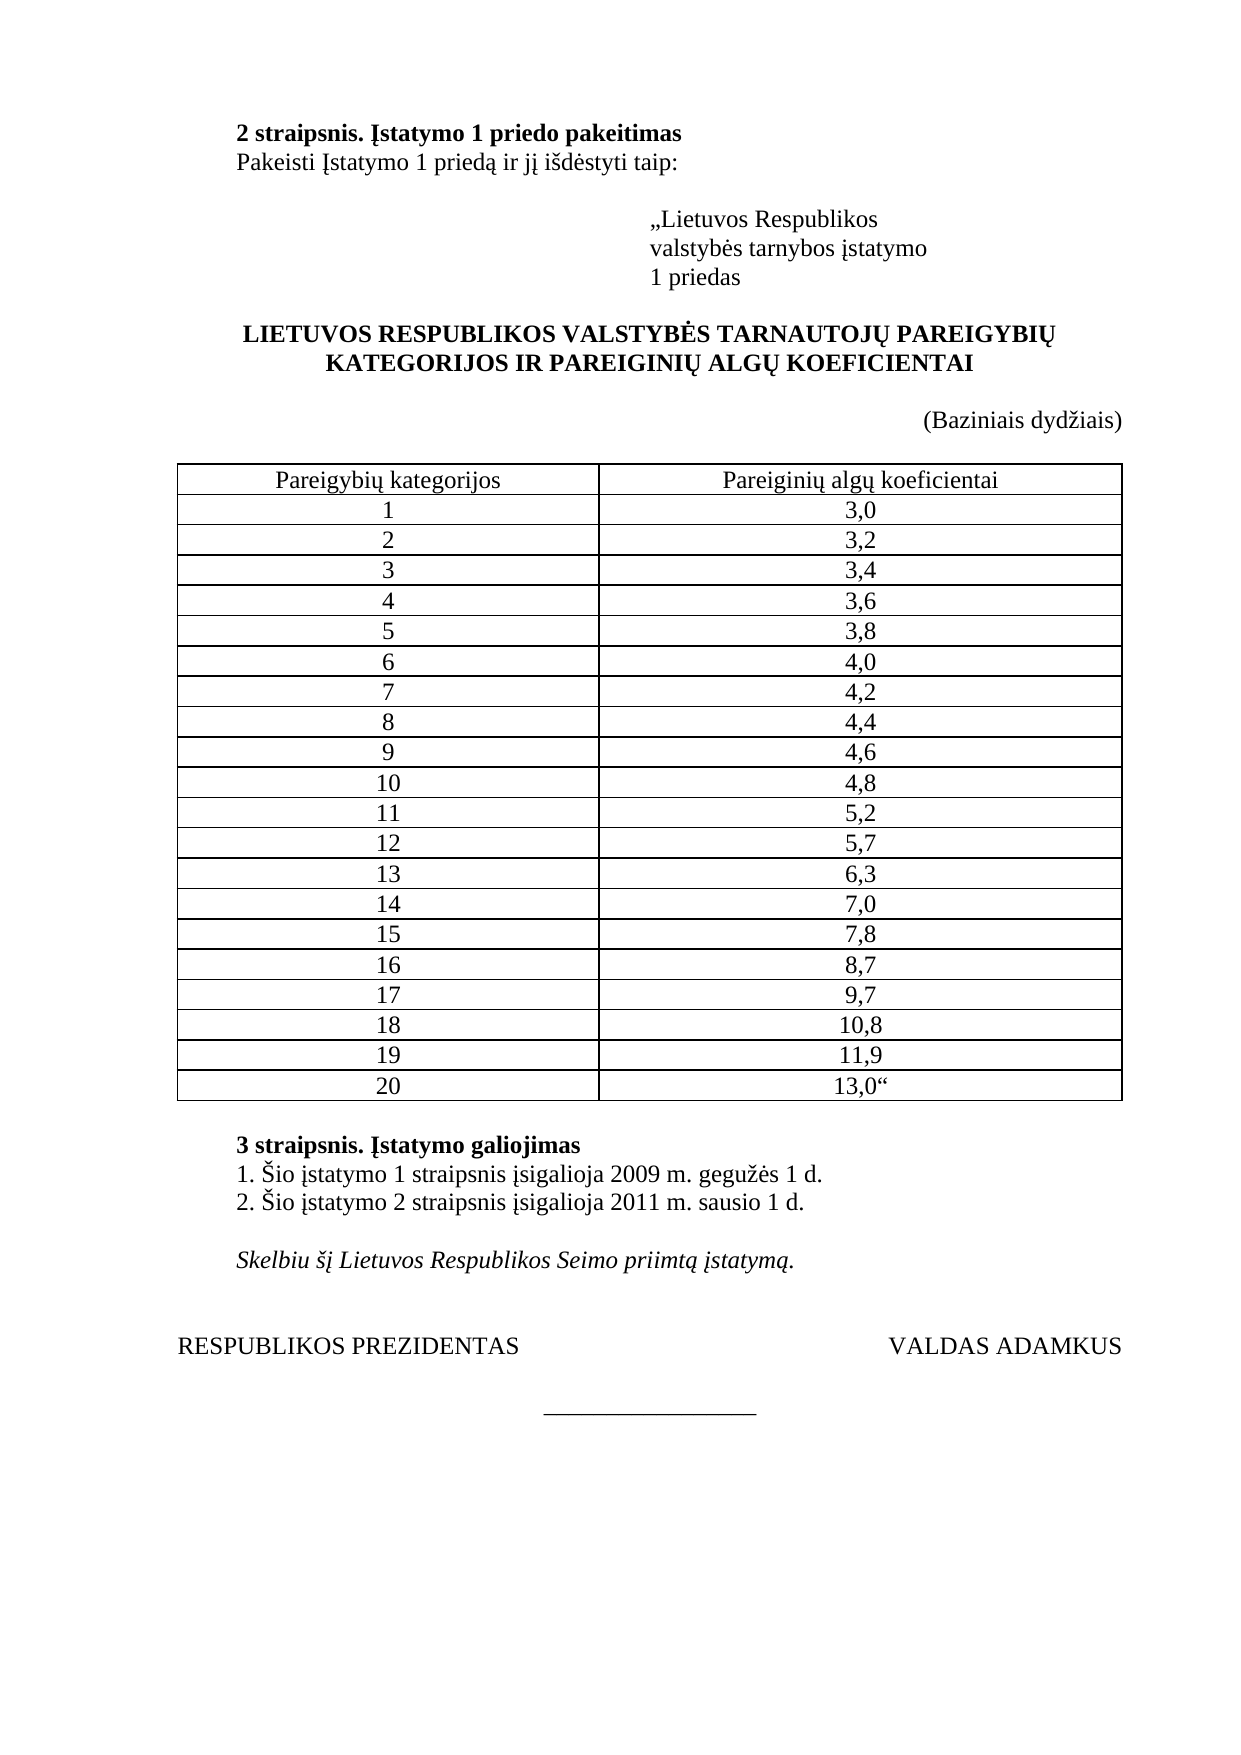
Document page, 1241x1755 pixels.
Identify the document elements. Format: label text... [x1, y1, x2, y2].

text 1. Šio įstatymo 1 straipsnis įsigalioja 2009 m. gegužės 1 d. [177, 1159, 1122, 1187]
table_cell 11,9 [600, 1041, 1121, 1069]
table_cell 3,2 [600, 525, 1121, 554]
table_cell 10,8 [600, 1010, 1121, 1039]
table_cell 9 [178, 738, 598, 766]
table_header Pareiginių algų koeficientai [600, 465, 1121, 493]
table_cell 3,4 [600, 556, 1121, 584]
table_cell 7,0 [600, 889, 1121, 918]
table_cell 4,8 [600, 768, 1121, 797]
text LIETUVOS RESPUBLIKOS VALSTYBĖS TARNAUTOJŲ PAREIGYBIŲ KATEGORIJOS IR PAREIGINIŲ ALGŲ KOEFICIENTAI [177, 319, 1122, 377]
table_cell 17 [178, 980, 598, 1009]
table_cell 4,0 [600, 647, 1121, 675]
text _________________ [177, 1389, 1122, 1417]
table_cell 6,3 [600, 859, 1121, 887]
text RESPUBLIKOS PREZIDENTAS VALDAS ADAMKUS [177, 1331, 1122, 1360]
table_cell 5 [178, 616, 598, 645]
table_cell 1 [178, 495, 598, 524]
table_cell 7,8 [600, 920, 1121, 948]
table_cell 5,2 [600, 798, 1121, 827]
table_cell 19 [178, 1041, 598, 1069]
table_cell 14 [178, 889, 598, 918]
text 2 straipsnis. Įstatymo 1 priedo pakeitimas [177, 118, 1122, 147]
table_cell 4,6 [600, 738, 1121, 766]
text Pakeisti Įstatymo 1 priedą ir jį išdėstyti taip: [177, 147, 1122, 176]
text Skelbiu šį Lietuvos Respublikos Seimo priimtą įstatymą. [177, 1245, 1122, 1274]
table_cell 7 [178, 677, 598, 706]
table_cell 8,7 [600, 950, 1121, 978]
table_cell 3 [178, 556, 598, 584]
table_cell 5,7 [600, 828, 1121, 857]
table_cell 3,6 [600, 586, 1121, 615]
text 3 straipsnis. Įstatymo galiojimas [177, 1130, 1122, 1159]
text 2. Šio įstatymo 2 straipsnis įsigalioja 2011 m. sausio 1 d. [177, 1187, 1122, 1216]
table_cell 13,0“ [600, 1071, 1121, 1100]
text 1 priedas [649, 262, 1122, 291]
table_cell 15 [178, 920, 598, 948]
table_cell 6 [178, 647, 598, 675]
table_cell 4,2 [600, 677, 1121, 706]
table_cell 20 [178, 1071, 598, 1100]
text „Lietuvos Respublikos [649, 204, 1122, 233]
table_cell 2 [178, 525, 598, 554]
table_header Pareigybių kategorijos [178, 465, 598, 493]
table_cell 16 [178, 950, 598, 978]
table_cell 11 [178, 798, 598, 827]
table_cell 8 [178, 707, 598, 736]
table_cell 18 [178, 1010, 598, 1039]
table_cell 9,7 [600, 980, 1121, 1009]
table_cell 3,8 [600, 616, 1121, 645]
text valstybės tarnybos įstatymo [649, 233, 1122, 262]
table_cell 4 [178, 586, 598, 615]
table_cell 4,4 [600, 707, 1121, 736]
table_cell 10 [178, 768, 598, 797]
text (Baziniais dydžiais) [177, 406, 1122, 434]
table_cell 12 [178, 828, 598, 857]
table_cell 13 [178, 859, 598, 887]
table_cell 3,0 [600, 495, 1121, 524]
